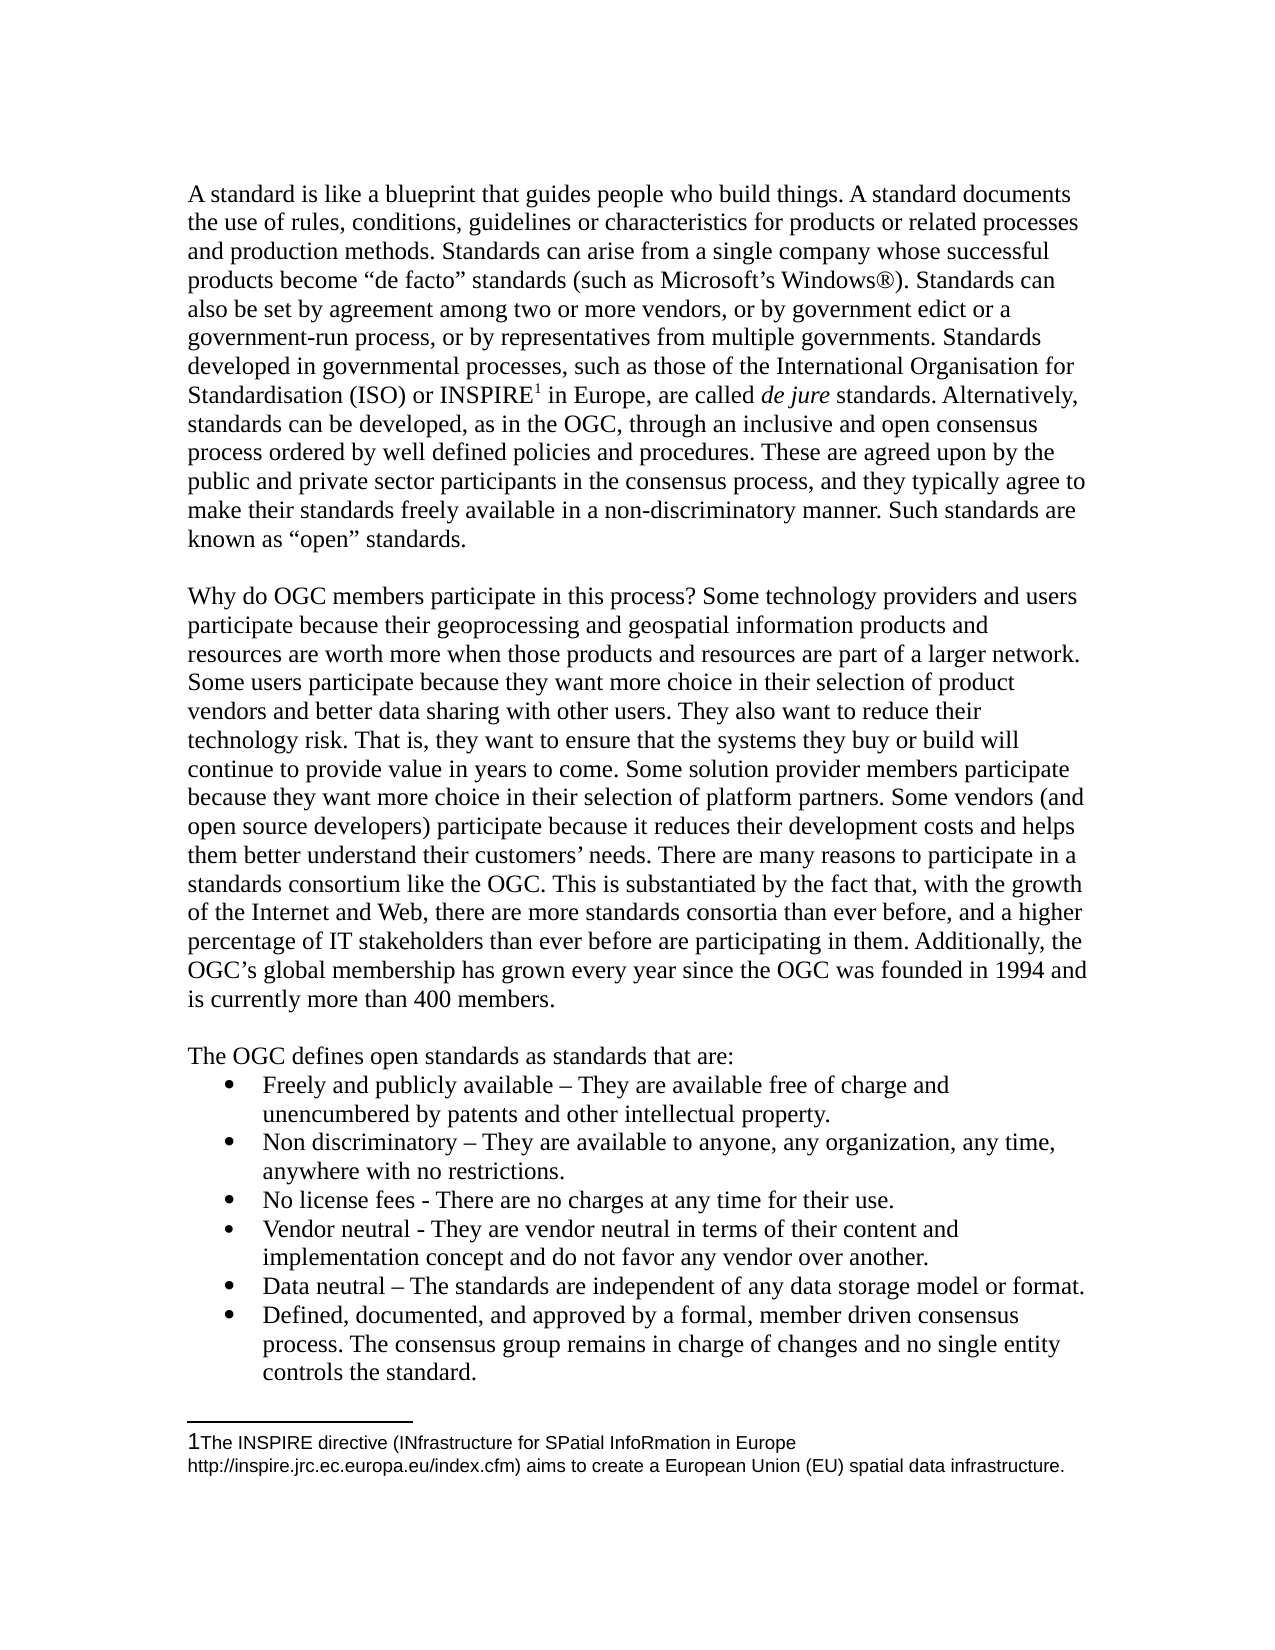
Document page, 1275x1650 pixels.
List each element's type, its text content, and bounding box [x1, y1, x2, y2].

text Why do OGC members participate in this process? Some technology providers and users participate because their geoprocessing and geospatial information products and resources are worth more when those products and resources are part of a larger network. Some users participate because they want more choice in their selection of product vendors and better data sharing with other users. They also want to reduce their technology risk. That is, they want to ensure that the systems they buy or build will continue to provide value in years to come. Some solution provider members participate because they want more choice in their selection of platform partners. Some vendors (and open source developers) participate because it reduces their development costs and helps them better understand their customers’ needs. There are many reasons to participate in a standards consortium like the OGC. This is substantiated by the fact that, with the growth of the Internet and Web, there are more standards consortia than ever before, and a higher percentage of IT stakeholders than ever before are participating in them. Additionally, the OGC’s global membership has grown every year since the OGC was founded in 1994 and is currently more than 400 members. [187, 581, 1087, 1012]
list Non discriminatory – They are available to anyone, any organization, any time, anywhere with no restrictions. [225, 1127, 1087, 1185]
text A standard is like a blueprint that guides people who build things. A standard documents the use of rules, conditions, guidelines or characteristics for products or related processes and production methods. Standards can arise from a single company whose successful products become “de facto” standards (such as Microsoft’s Windows®). Standards can also be set by agreement among two or more vendors, or by government edict or a government-run process, or by representatives from multiple governments. Standards developed in governmental processes, such as those of the International Organisation for Standardisation (ISO) or INSPIRE in Europe, are called de jure standards. Alternatively, standards can be developed, as in the OGC, through an inclusive and open consensus process ordered by well defined policies and procedures. These are agreed upon by the public and private sector participants in the consensus process, and they typically agree to make their standards freely available in a non-discriminatory manner. Such standards are known as “open” standards. [187, 179, 1087, 552]
list Freely and publicly available – They are available free of charge and unencumbered by patents and other intellectual property. [225, 1070, 1087, 1127]
list No license fees - There are no charges at any time for their use. [225, 1185, 1087, 1214]
list Vendor neutral - They are vendor neutral in terms of their content and implementation concept and do not favor any vendor over another. [225, 1214, 1087, 1271]
list Defined, documented, and approved by a formal, member driven consensus process. The consensus group remains in charge of changes and no single entity controls the standard. [225, 1300, 1087, 1386]
text The OGC defines open standards as standards that are: [187, 1041, 1087, 1070]
text The INSPIRE directive (INfrastructure for SPatial InfoRmation in Europe http://inspire.jrc.ec.europa.eu/index.cfm) aims to create a European Union (EU) spatial data infrastructure. [187, 1428, 1087, 1476]
list Data neutral – The standards are independent of any data storage model or format. [225, 1271, 1087, 1300]
